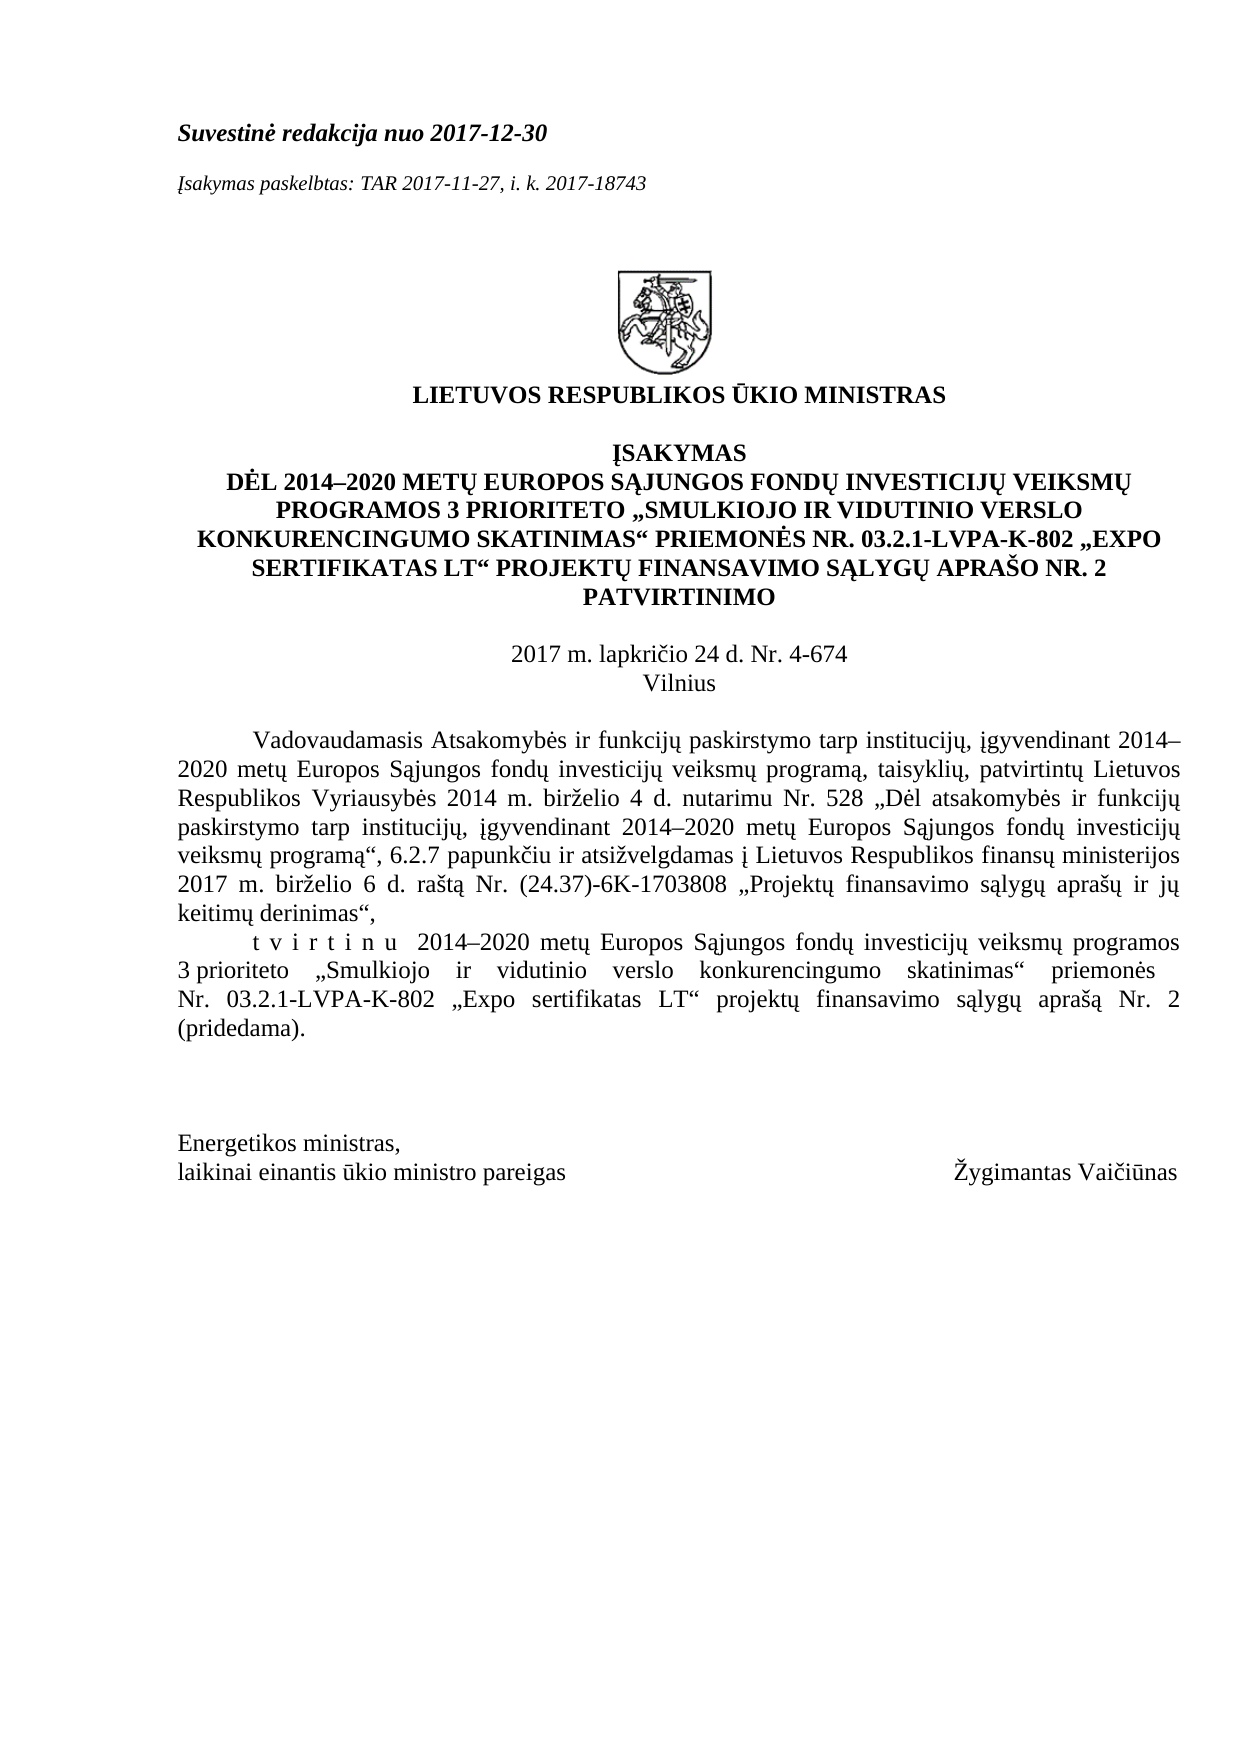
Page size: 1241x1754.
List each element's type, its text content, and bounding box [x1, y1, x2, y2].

text ĮSAKYMAS [177, 438, 1181, 467]
text Vadovaudamasis Atsakomybės ir funkcijų paskirstymo tarp institucijų, įgyvendinant 2014–2020 metų Europos Sąjungos fondų investicijų veiksmų programą, taisyklių, patvirtintų Lietuvos Respublikos Vyriausybės 2014 m. birželio 4 d. nutarimu Nr. 528 „Dėl atsakomybės ir funkcijų paskirstymo tarp institucijų, įgyvendinant 2014–2020 metų Europos Sąjungos fondų investicijų veiksmų programą“, 6.2.7 papunkčiu ir atsižvelgdamas į Lietuvos Respublikos finansų ministerijos 2017 m. birželio 6 d. raštą Nr. (24.37)-6K-1703808 „Projektų finansavimo sąlygų aprašų ir jų keitimų derinimas“, [177, 726, 1181, 927]
text Vilnius [177, 668, 1181, 697]
text t v i r t i n u 2014–2020 metų Europos Sąjungos fondų investicijų veiksmų programos 3 prioriteto „Smulkiojo ir vidutinio verslo konkurencingumo skatinimas“ priemonės Nr. 03.2.1-LVPA-K-802 „Expo sertifikatas LT“ projektų finansavimo sąlygų aprašą Nr. 2 (pridedama). [177, 927, 1181, 1042]
text LIETUVOS RESPUBLIKOS ŪKIO MINISTRAS [177, 381, 1181, 409]
text Suvestinė redakcija nuo 2017-12-30 [177, 118, 1181, 147]
text 2017 m. lapkričio 24 d. Nr. 4-674 [177, 639, 1181, 668]
text Energetikos ministras, [177, 1128, 1211, 1157]
text Įsakymas paskelbtas: TAR 2017-11-27, i. k. 2017-18743 [177, 171, 1181, 195]
text laikinai einantis ūkio ministro pareigas Žygimantas Vaičiūnas [177, 1157, 1211, 1186]
text dėl 2014–2020 metų europos sąjungos fondų investicijų veiksmų programos 3 prioriteto „SMULKIOJO IR VIDUTINIO VERSLO KONKURENCINGUMO SKATINIMAS“ priemonės NR. 03.2.1-lvpa-k-802 „expo sertifikatas lt“ projektų finansavimo sąlygų aprašo nr. 2 patvirtinimo [177, 467, 1181, 611]
